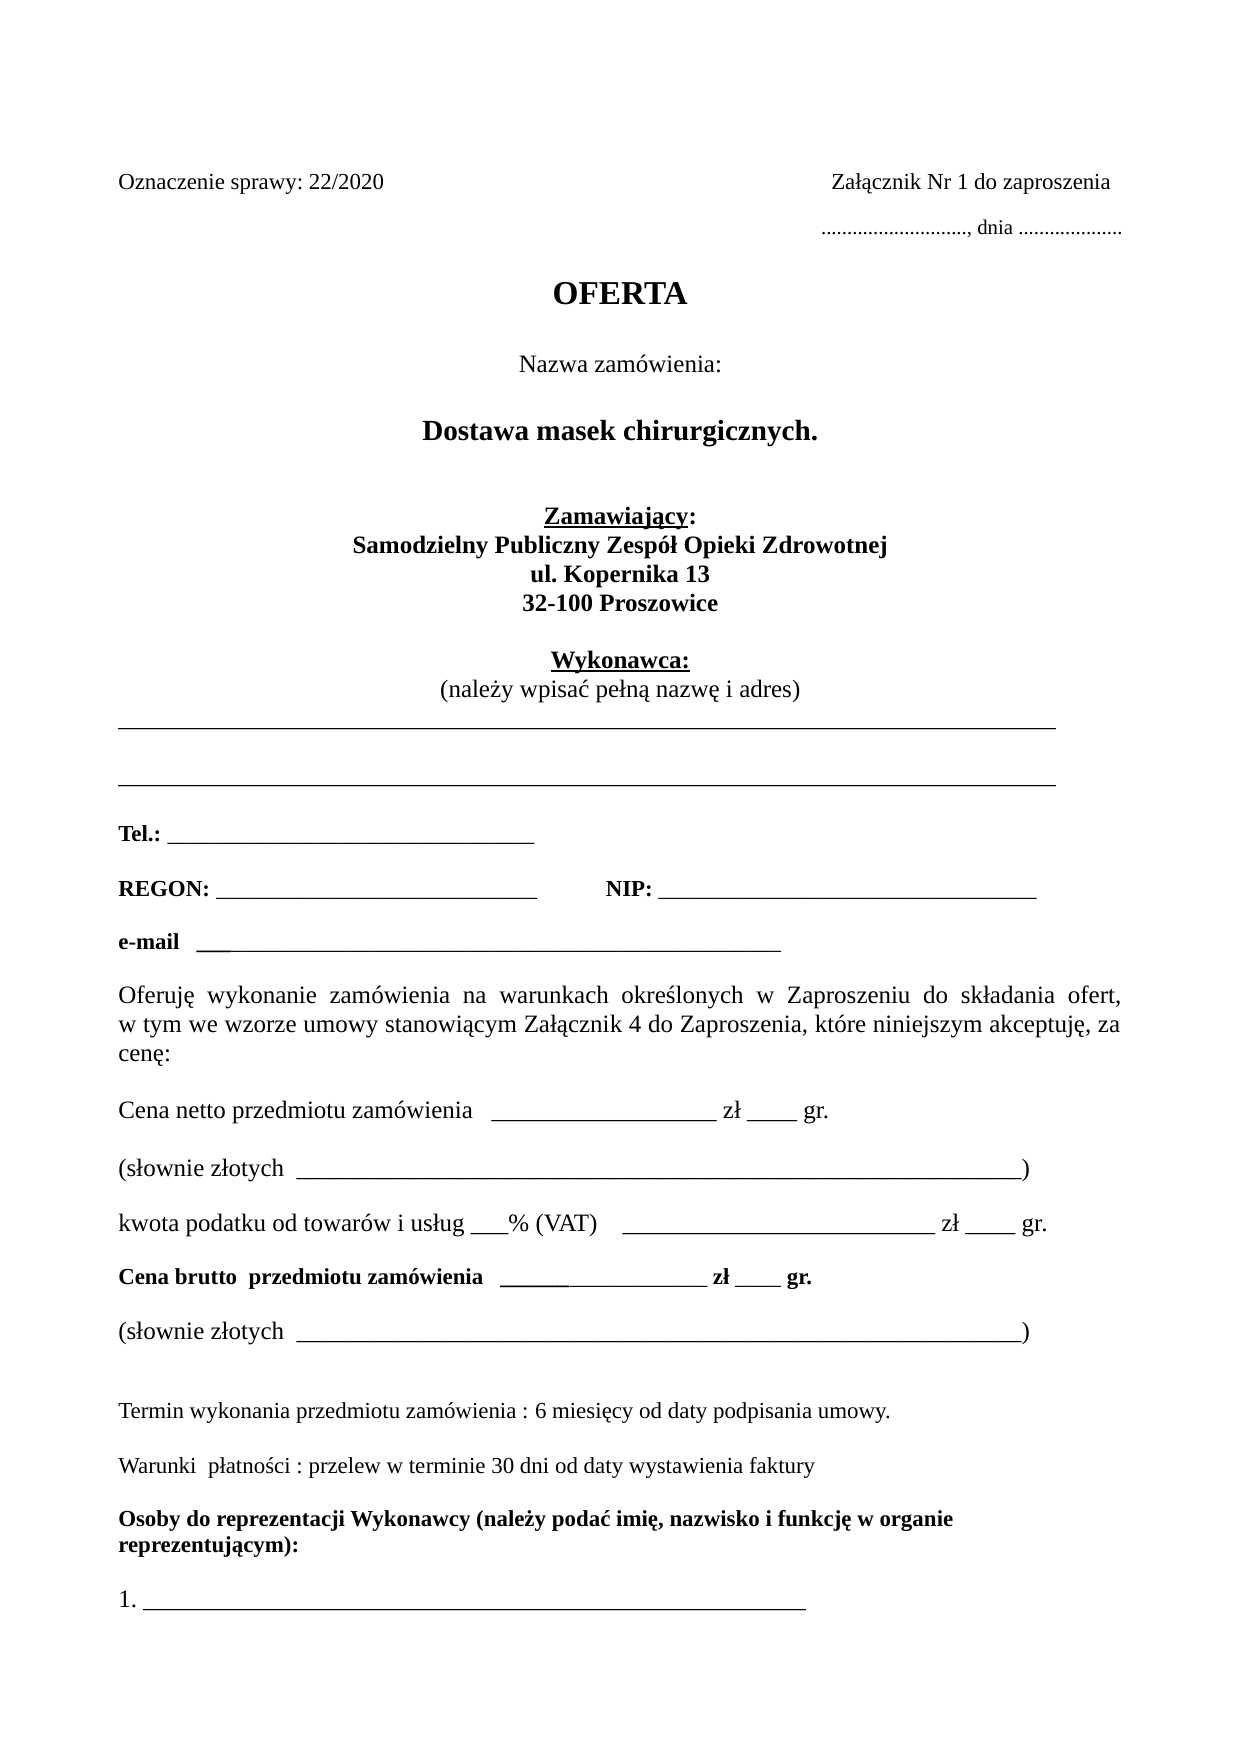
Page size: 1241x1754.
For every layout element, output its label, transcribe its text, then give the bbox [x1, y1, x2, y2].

text Zamawiający: [118, 501, 1122, 530]
text kwota podatku od towarów i usług ___% (VAT) _________________________ zł ____ gr. [118, 1208, 1122, 1237]
text Tel.: ________________________________ [118, 818, 1122, 846]
text 1. _____________________________________________________ [118, 1584, 1122, 1613]
text Termin wykonania przedmiotu zamówienia : 6 miesięcy od daty podpisania umowy. [118, 1397, 1122, 1424]
text Osoby do reprezentacji Wykonawcy (należy podać imię, nazwisko i funkcję w organie reprezentującym): [118, 1505, 1122, 1558]
text ............................, dnia .................... [118, 215, 1122, 239]
text Oferuję wykonanie zamówienia na warunkach określonych w Zaproszeniu do składania ofert, w tym we wzorze umowy stanowiącym Załącznik 4 do Zaproszenia, które niniejszym akceptuję, za cenę: [118, 981, 1122, 1067]
text Oznaczenie sprawy: 22/2020 Załącznik Nr 1 do zaproszenia [118, 166, 1122, 195]
text ___________________________________________________________________________ [118, 760, 1122, 789]
text Nazwa zamówienia: [118, 349, 1122, 378]
text (słownie złotych __________________________________________________________) [118, 1316, 1122, 1345]
text REGON: ____________________________ NIP: _________________________________ [118, 873, 1122, 901]
text Wykonawca: [118, 645, 1122, 674]
text Warunki płatności : przelew w terminie 30 dni od daty wystawienia faktury [118, 1452, 1122, 1479]
text Dostawa masek chirurgicznych. [118, 413, 1122, 447]
text Cena netto przedmiotu zamówienia __________________ zł ____ gr. [118, 1096, 1122, 1124]
text (należy wpisać pełną nazwę i adres) [118, 674, 1122, 703]
text ul. Kopernika 13 [118, 559, 1122, 588]
text Cena brutto przedmiotu zamówienia __________________ zł ____ gr. [118, 1263, 1122, 1289]
text ___________________________________________________________________________ [118, 703, 1122, 731]
text (słownie złotych __________________________________________________________) [118, 1153, 1122, 1182]
text e-mail ___________________________________________________ [118, 928, 1122, 954]
text Samodzielny Publiczny Zespół Opieki Zdrowotnej [118, 530, 1122, 559]
text 32-100 Proszowice [118, 588, 1122, 616]
text OFERTA [118, 274, 1122, 312]
